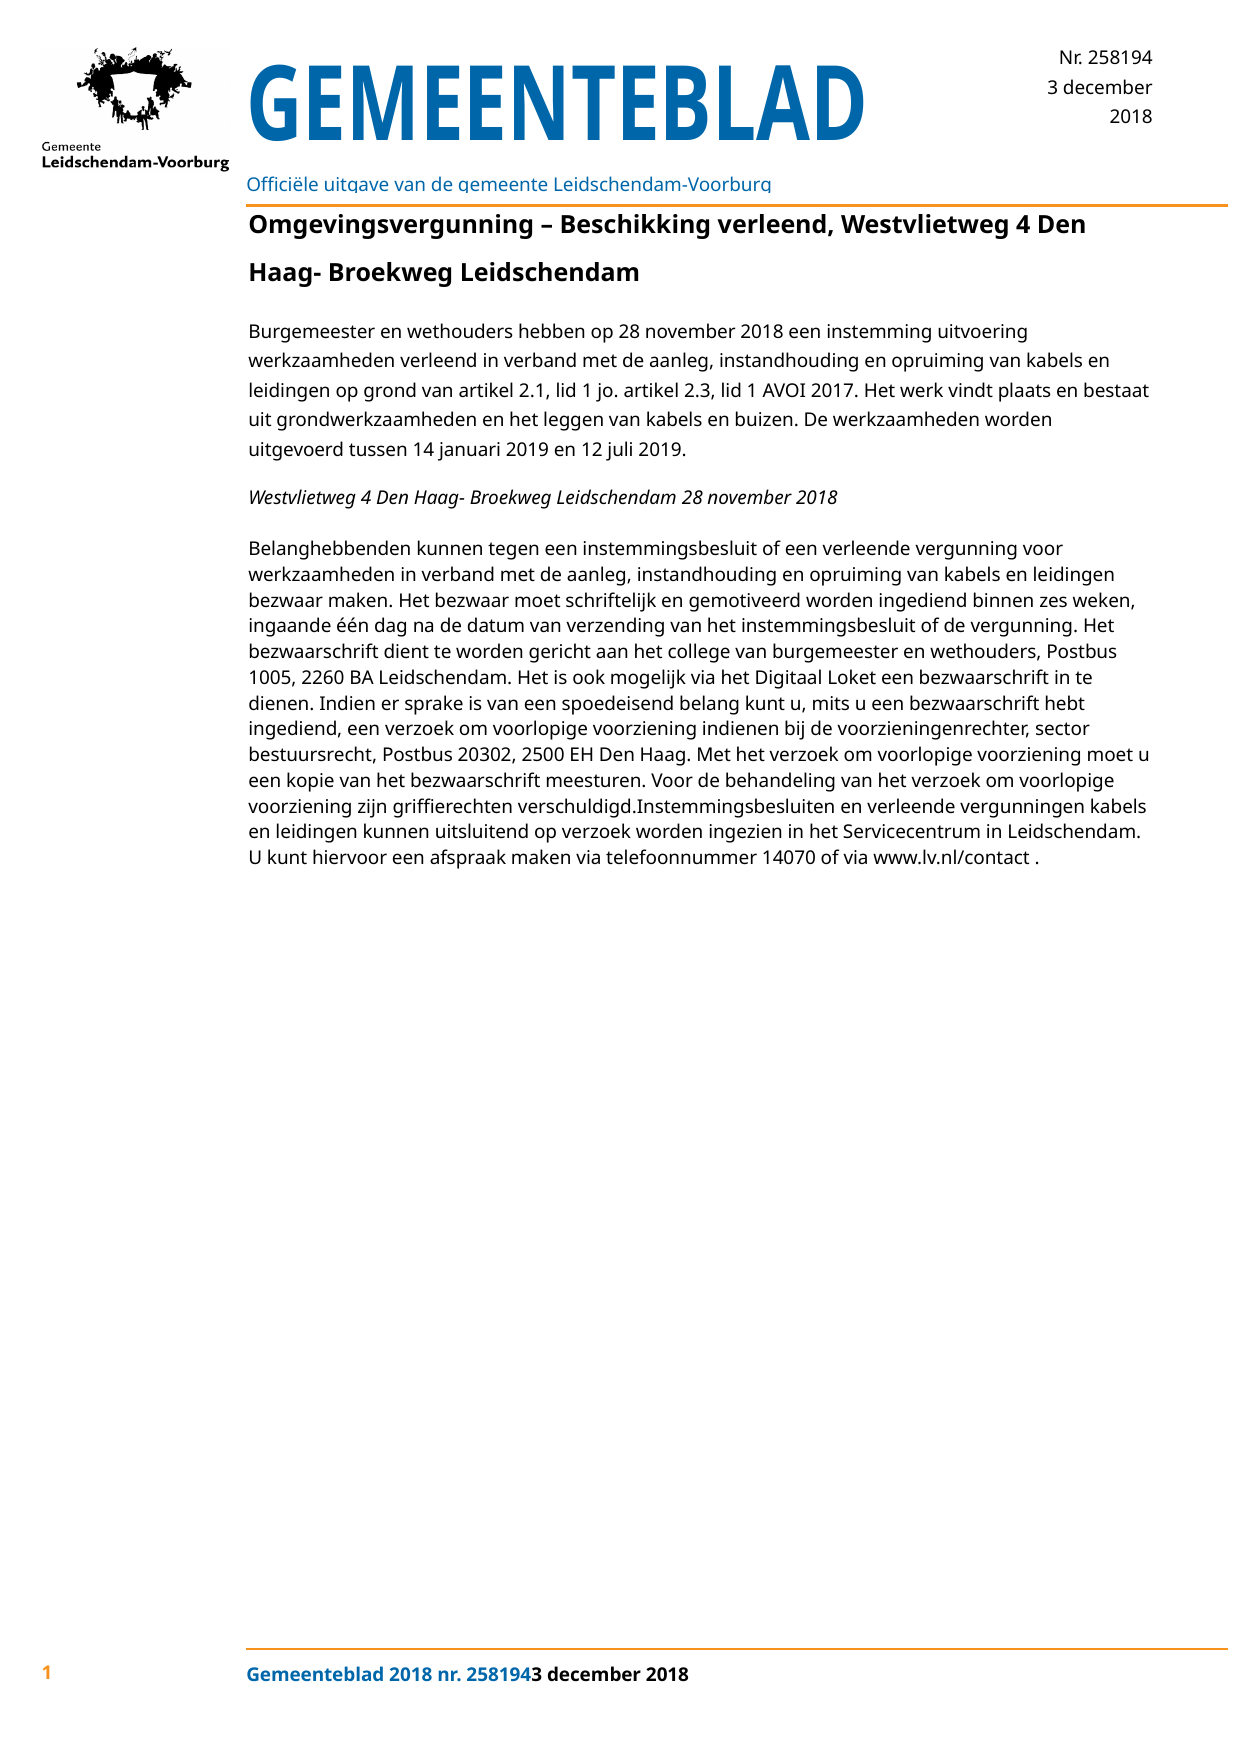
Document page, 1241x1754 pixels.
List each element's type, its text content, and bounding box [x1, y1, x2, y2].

picture [41, 47, 231, 172]
text Westvlietweg 4 Den Haag- Broekweg Leidschendam 28 november 2018 [248, 484, 1152, 510]
text Burgemeester en wethouders hebben op 28 november 2018 een instemming uitvoering werkzaamheden verleend in verband met de aanleg, instandhouding en opruiming van kabels en leidingen op grond van artikel 2.1, lid 1 jo. artikel 2.3, lid 1 AVOI 2017. Het werk vindt plaats en bestaat uit grondwerkzaamheden en het leggen van kabels en buizen. De werkzaamheden worden uitgevoerd tussen 14 januari 2019 en 12 juli 2019. [248, 318, 1152, 462]
text Omgevingsvergunning – Beschikking verleend, Westvlietweg 4 Den Haag- Broekweg Leidschendam [248, 207, 1152, 288]
text Belanghebbenden kunnen tegen een instemmingsbesluit of een verleende vergunning voor werkzaamheden in verband met de aanleg, instandhouding en opruiming van kabels en leidingen bezwaar maken. Het bezwaar moet schriftelijk en gemotiveerd worden ingediend binnen zes weken, ingaande één dag na de datum van verzending van het instemmingsbesluit of de vergunning. Het bezwaarschrift dient te worden gericht aan het college van burgemeester en wethouders, Postbus 1005, 2260 BA Leidschendam. Het is ook mogelijk via het Digitaal Loket een bezwaarschrift in te dienen. Indien er sprake is van een spoedeisend belang kunt u, mits u een bezwaarschrift hebt ingediend, een verzoek om voorlopige voorziening indienen bij de voorzieningenrechter, sector bestuursrecht, Postbus 20302, 2500 EH Den Haag. Met het verzoek om voorlopige voorziening moet u een kopie van het bezwaarschrift meesturen. Voor de behandeling van het verzoek om voorlopige voorziening zijn griffierechten verschuldigd.Instemmingsbesluiten en verleende vergunningen kabels en leidingen kunnen uitsluitend op verzoek worden ingezien in het Servicecentrum in Leidschendam. U kunt hiervoor een afspraak maken via telefoonnummer 14070 of via www.lv.nl/contact . [248, 536, 1152, 870]
